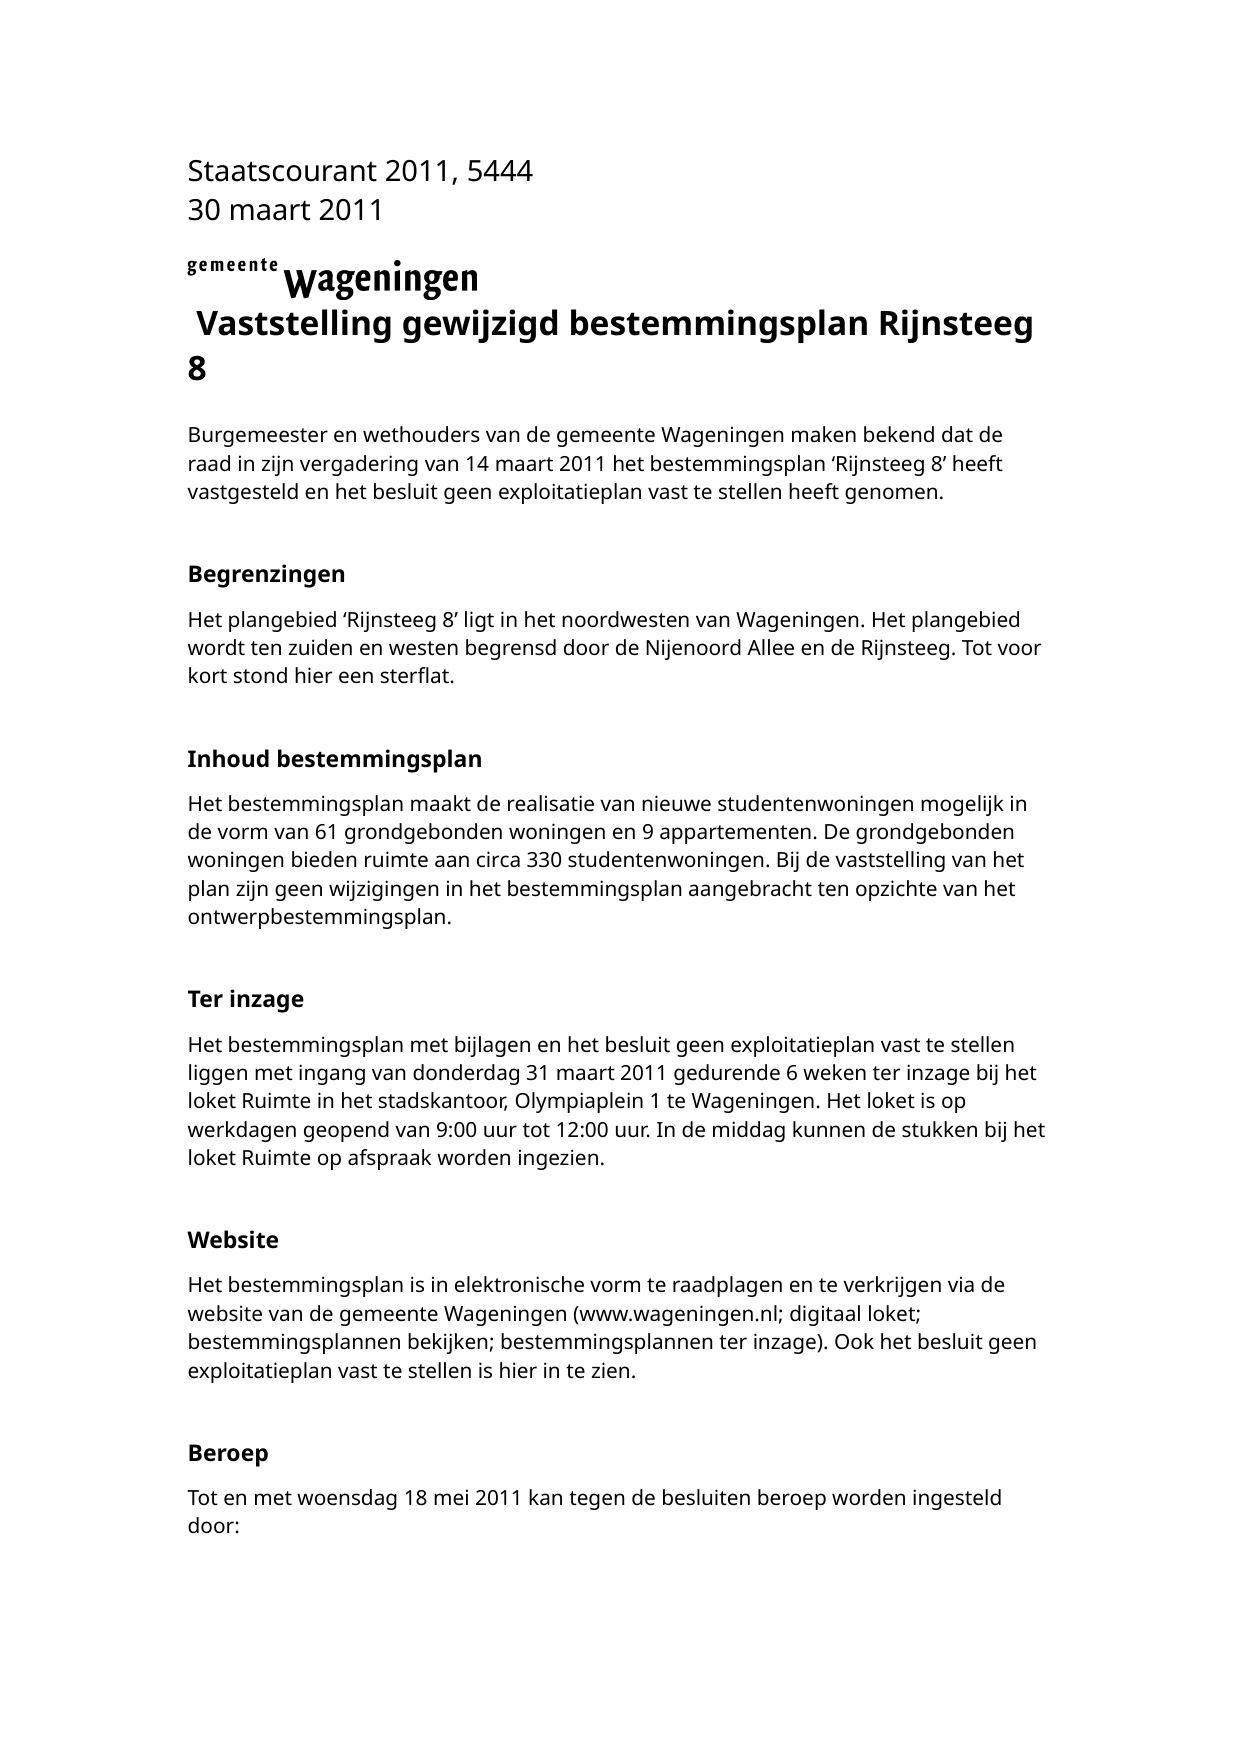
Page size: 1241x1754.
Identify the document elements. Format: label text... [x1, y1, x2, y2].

text Staatscourant 2011, 5444 [187, 150, 1053, 190]
subtitle Vaststelling gewijzigd bestemmingsplan Rijnsteeg 8 [187, 271, 1053, 391]
text Burgemeester en wethouders van de gemeente Wageningen maken bekend dat de raad in zijn vergadering van 14 maart 2011 het bestemmingsplan ‘Rijnsteeg 8’ heeft vastgesteld en het besluit geen exploitatieplan vast te stellen heeft genomen. [187, 421, 1053, 506]
subtitle Begrenzingen [187, 558, 1053, 590]
text Tot en met woensdag 18 mei 2011 kan tegen de besluiten beroep worden ingesteld door: [187, 1483, 1053, 1540]
subtitle Website [187, 1224, 1053, 1256]
subtitle Beroep [187, 1437, 1053, 1468]
picture [187, 258, 477, 300]
text Het bestemmingsplan is in elektronische vorm te raadplagen en te verkrijgen via de website van de gemeente Wageningen (www.wageningen.nl; digitaal loket; bestemmingsplannen bekijken; bestemmingsplannen ter inzage). Ook het besluit geen exploitatieplan vast te stellen is hier in te zien. [187, 1271, 1053, 1384]
subtitle Ter inzage [187, 983, 1053, 1015]
subtitle Inhoud bestemmingsplan [187, 742, 1053, 774]
text Het bestemmingsplan met bijlagen en het besluit geen exploitatieplan vast te stellen liggen met ingang van donderdag 31 maart 2011 gedurende 6 weken ter inzage bij het loket Ruimte in het stadskantoor, Olympiaplein 1 te Wageningen. Het loket is op werkdagen geopend van 9:00 uur tot 12:00 uur. In de middag kunnen de stukken bij het loket Ruimte op afspraak worden ingezien. [187, 1030, 1053, 1172]
text Het plangebied ‘Rijnsteeg 8’ ligt in het noordwesten van Wageningen. Het plangebied wordt ten zuiden en westen begrensd door de Nijenoord Allee en de Rijnsteeg. Tot voor kort stond hier een sterflat. [187, 605, 1053, 690]
text Het bestemmingsplan maakt de realisatie van nieuwe studentenwoningen mogelijk in de vorm van 61 grondgebonden woningen en 9 appartementen. De grondgebonden woningen bieden ruimte aan circa 330 studentenwoningen. Bij de vaststelling van het plan zijn geen wijzigingen in het bestemmingsplan aangebracht ten opzichte van het ontwerpbestemmingsplan. [187, 789, 1053, 931]
text 30 maart 2011 [187, 190, 1053, 229]
